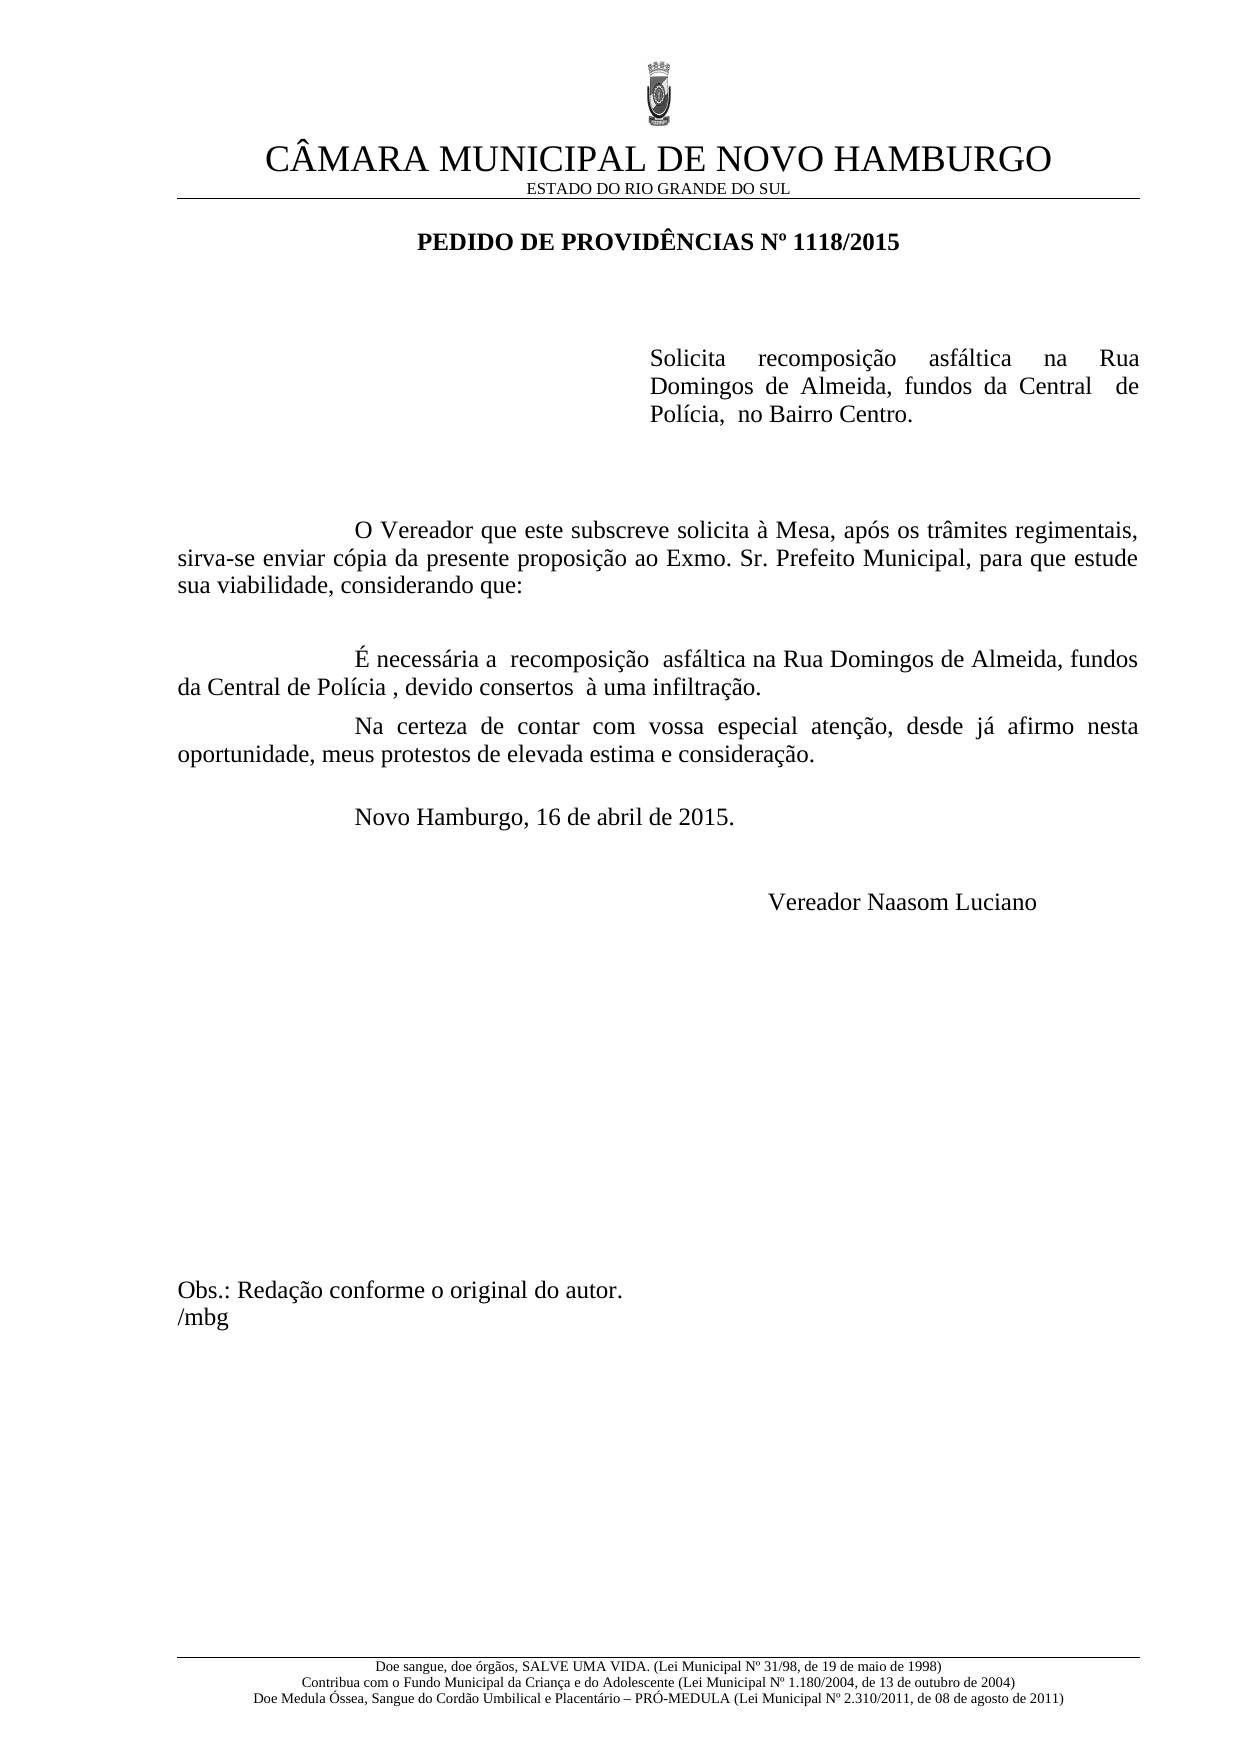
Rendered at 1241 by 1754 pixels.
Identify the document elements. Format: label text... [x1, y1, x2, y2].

text Na certeza de contar com vossa especial atenção, desde já afirmo nesta oportunidade, meus protestos de elevada estima e consideração. [177, 712, 1140, 768]
text /mbg [177, 1303, 1140, 1331]
text Vereador Naasom Luciano [768, 860, 1140, 916]
text O Vereador que este subscreve solicita à Mesa, após os trâmites regimentais, sirva-se enviar cópia da presente proposição ao Exmo. Sr. Prefeito Municipal, para que estude sua viabilidade, considerando que: [177, 516, 1140, 599]
text Novo Hamburgo, 16 de abril de 2015. [177, 803, 1140, 831]
text Solicita recomposição asfáltica na Rua Domingos de Almeida, fundos da Central de Polícia, no Bairro Centro. [649, 344, 1140, 428]
text Obs.: Redação conforme o original do autor. [177, 1276, 1140, 1303]
text PEDIDO DE PROVIDÊNCIAS Nº 1118/2015 [177, 228, 1140, 256]
text É necessária a recomposição asfáltica na Rua Domingos de Almeida, fundos da Central de Polícia , devido consertos à uma infiltração. [177, 645, 1140, 700]
